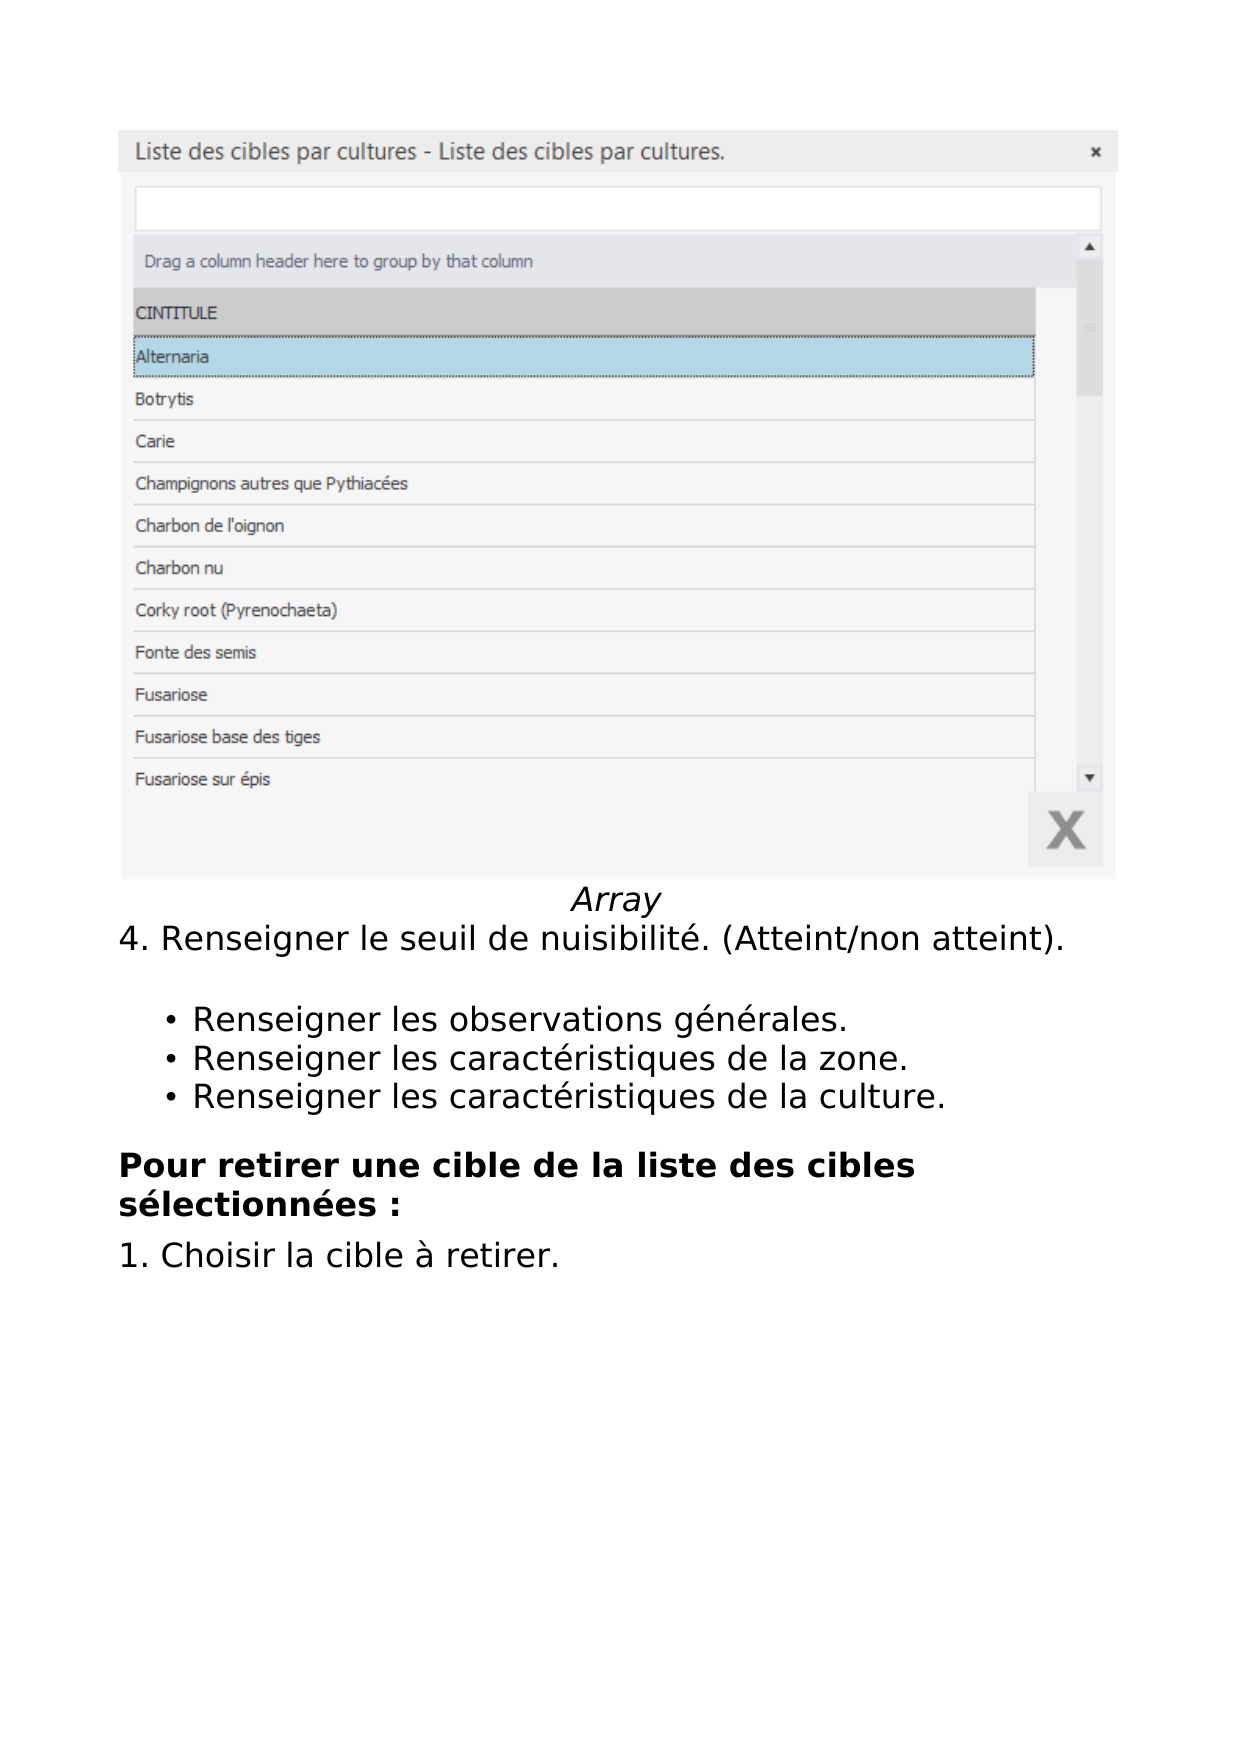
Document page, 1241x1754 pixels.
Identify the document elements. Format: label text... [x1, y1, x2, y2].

text Pour retirer une cible de la liste des cibles sélectionnées : [118, 1146, 1122, 1224]
list Renseigner les caractéristiques de la culture. [177, 1078, 1122, 1117]
list Renseigner les observations générales. [177, 1000, 1122, 1039]
list Renseigner les caractéristiques de la zone. [177, 1039, 1122, 1078]
picture [118, 130, 1119, 881]
text 1. Choisir la cible à retirer. [118, 1237, 1122, 1275]
text Array [118, 881, 1118, 919]
text 4. Renseigner le seuil de nuisibilité. (Atteint/non atteint). [118, 118, 1122, 958]
